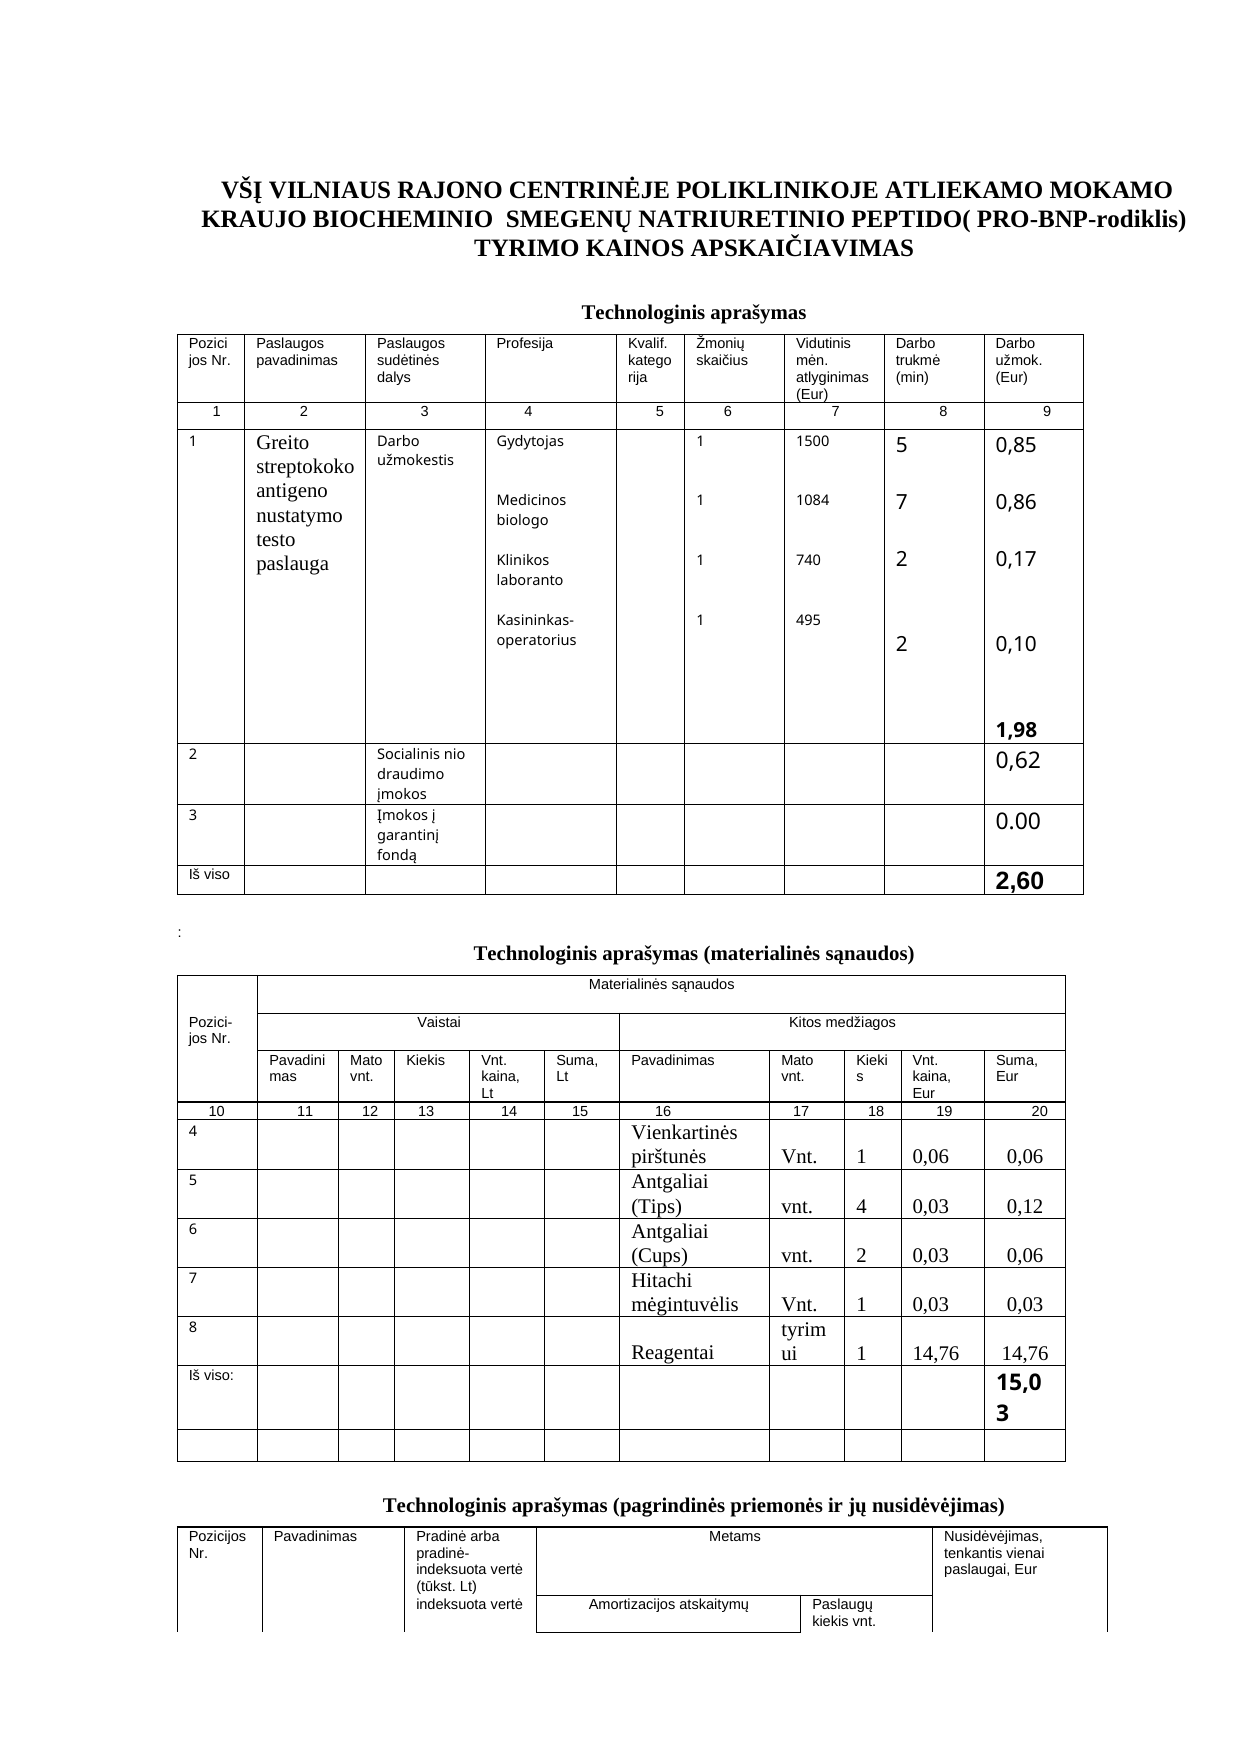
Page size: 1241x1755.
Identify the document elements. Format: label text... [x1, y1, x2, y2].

table_cell 2 [178, 744, 244, 804]
table_cell 0,06 [985, 1120, 1065, 1168]
table_cell [785, 866, 884, 894]
table_cell [620, 1366, 769, 1429]
table_cell Pavadinimas [258, 1051, 338, 1101]
table_cell Amortizacijos atskaitymų [537, 1596, 800, 1632]
table_cell [985, 1430, 1065, 1461]
table_cell Vnt. [770, 1120, 844, 1168]
table_cell Mato vnt. [770, 1051, 844, 1101]
table_cell 19 [902, 1103, 984, 1119]
table_cell [395, 1366, 469, 1429]
table_cell 15,03 [985, 1366, 1065, 1429]
table_cell [845, 1462, 901, 1473]
table_cell [258, 1120, 338, 1168]
table_header Materialinės sąnaudos [258, 976, 1065, 1012]
table_cell [178, 1430, 257, 1461]
table_cell [620, 1430, 769, 1461]
table_cell 12 [339, 1103, 394, 1119]
table_cell [245, 805, 365, 864]
table_cell Pavadinimas [620, 1051, 769, 1101]
table_cell 1500 1084 740 495 [785, 430, 884, 743]
table_header Pradinė arba pradinė- indeksuota vertė (tūkst. Lt) [405, 1528, 536, 1594]
table_cell 5 [617, 403, 684, 429]
table_cell Iš viso: [178, 1366, 257, 1429]
table_cell 6 [178, 1219, 257, 1267]
table_cell Suma, Eur [985, 1051, 1065, 1101]
table_cell 0,62 [985, 744, 1083, 804]
table_cell [885, 866, 984, 894]
table_cell [545, 1430, 619, 1461]
table_cell [339, 1366, 394, 1429]
table_cell 2 [245, 403, 365, 429]
table_cell 1 [178, 430, 244, 743]
table_header Paslaugos sudėtinės dalys [366, 335, 485, 402]
table_cell [785, 744, 884, 804]
table_cell [617, 805, 684, 864]
table_header Nusidėvėjimas, tenkantis vienai paslaugai, Eur [933, 1528, 1107, 1594]
table_cell [245, 866, 365, 894]
table_cell [258, 1219, 338, 1267]
table_cell [617, 430, 684, 743]
table_cell [902, 1366, 984, 1429]
text Technologinis aprašymas [177, 300, 1211, 324]
table_cell 10 [178, 1103, 257, 1119]
table_cell [470, 1462, 545, 1473]
table_cell 1 [845, 1317, 901, 1365]
table_cell 0,12 [985, 1170, 1065, 1218]
table_cell Vnt. kaina, Eur [902, 1051, 984, 1101]
table_cell [470, 1170, 544, 1218]
table_cell Greito streptokoko antigeno nustatymo testo paslauga [245, 430, 365, 743]
table_cell [617, 744, 684, 804]
table_cell 20 [985, 1103, 1065, 1119]
table_cell 13 [395, 1103, 469, 1119]
table_cell 8 [178, 1317, 257, 1365]
table_cell Suma, Lt [545, 1051, 619, 1101]
table_cell [339, 1268, 394, 1316]
table_cell [685, 805, 784, 864]
table_header Metams [537, 1528, 932, 1594]
table_cell [785, 805, 884, 864]
table_cell 9 [985, 403, 1083, 429]
table_cell [885, 744, 984, 804]
table_cell Kiekis [845, 1051, 901, 1101]
table_header [178, 976, 257, 1012]
table_cell [545, 1462, 620, 1473]
table_header Žmonių skaičius [685, 335, 784, 402]
table_cell Antgaliai (Tips) [620, 1170, 769, 1218]
table_cell Socialinis nio draudimo įmokos [366, 744, 485, 804]
table_cell [486, 866, 616, 894]
table_cell [258, 1366, 338, 1429]
table_header Pavadinimas [263, 1528, 404, 1594]
table_header Darbo trukmė (min) [885, 335, 984, 402]
table_cell 2,60 [985, 866, 1083, 894]
table_cell Antgaliai (Cups) [620, 1219, 769, 1267]
table_cell [486, 805, 616, 864]
table_cell Paslaugų kiekis vnt. [801, 1596, 932, 1632]
table_cell [470, 1268, 544, 1316]
table_cell tyrimui [770, 1317, 844, 1365]
text Technologinis aprašymas (pagrindinės priemonės ir jų nusidėvėjimas) [177, 1493, 1211, 1517]
table_header Vidutinis mėn. atlyginimas (Eur) [785, 335, 884, 402]
table_cell Reagentai [620, 1317, 769, 1365]
table_cell [339, 1219, 394, 1267]
table_cell [470, 1219, 544, 1267]
table_cell [395, 1462, 470, 1473]
table_cell [845, 1430, 901, 1461]
table_cell [770, 1462, 845, 1473]
table_cell Gydytojas Medicinos biologo Klinikos laboranto Kasininkas-operatorius [486, 430, 616, 743]
table_cell 17 [770, 1103, 844, 1119]
table_cell [985, 1462, 1065, 1473]
table_cell Vnt. kaina, Lt [470, 1051, 544, 1101]
text : [177, 924, 1211, 941]
table_cell [545, 1268, 619, 1316]
table_cell [395, 1317, 469, 1365]
table_cell 15 [545, 1103, 619, 1119]
table_cell [258, 1170, 338, 1218]
table_cell Hitachi mėgintuvėlis [620, 1268, 769, 1316]
table_cell [395, 1430, 469, 1461]
table_cell [177, 1462, 258, 1473]
table_cell 0,03 [902, 1219, 984, 1267]
table_cell [245, 744, 365, 804]
table_cell 14,76 [902, 1317, 984, 1365]
table_header Pozicijos Nr. [178, 1528, 262, 1594]
table_cell 0,85 0,86 0,17 0,10 1,98 [985, 430, 1083, 743]
table_cell [339, 1120, 394, 1168]
table_cell 0,06 [985, 1219, 1065, 1267]
table_cell [178, 1050, 257, 1101]
table_cell [845, 1366, 901, 1429]
table_cell 0,03 [985, 1268, 1065, 1316]
table_cell Vienkartinės pirštunės [620, 1120, 769, 1168]
table_cell [258, 1268, 338, 1316]
table_cell [617, 866, 684, 894]
table_cell 14,76 [985, 1317, 1065, 1365]
table_cell 1 [178, 403, 244, 429]
table_cell Mato vnt. [339, 1051, 394, 1101]
table_cell [685, 744, 784, 804]
table_cell [470, 1317, 544, 1365]
table_cell [885, 805, 984, 864]
table_header Darbo užmok. (Eur) [985, 335, 1083, 402]
table_header Paslaugos pavadinimas [245, 335, 365, 402]
table_cell 7 [785, 403, 884, 429]
table_cell 0,03 [902, 1170, 984, 1218]
text VŠĮ VILNIAUS RAJONO CENTRINĖJE POLIKLINIKOJE ATLIEKAMO MOKAMO KRAUJO BIOCHEMINIO SMEGENŲ NATRIURETINIO PEPTIDO( PRO-BNP-rodiklis) TYRIMO KAINOS APSKAIČIAVIMAS [177, 176, 1211, 262]
table_cell 0,03 [902, 1268, 984, 1316]
table_cell [395, 1170, 469, 1218]
table_cell Įmokos į garantinį fondą [366, 805, 485, 864]
table_cell vnt. [770, 1219, 844, 1267]
table_cell 14 [470, 1103, 544, 1119]
table_cell [901, 1462, 984, 1473]
table_cell [770, 1430, 844, 1461]
table_cell [620, 1462, 770, 1473]
table_cell [470, 1366, 544, 1429]
table_cell [339, 1462, 395, 1473]
table_cell [545, 1170, 619, 1218]
table_cell Kitos medžiagos [620, 1014, 1065, 1050]
table_cell vnt. [770, 1170, 844, 1218]
table_cell [470, 1120, 544, 1168]
table_cell [685, 866, 784, 894]
table_cell indeksuota vertė [405, 1595, 536, 1632]
table_cell 4 [178, 1120, 257, 1168]
table_cell 7 [178, 1268, 257, 1316]
table_cell 1 [845, 1120, 901, 1168]
table_cell 18 [845, 1103, 901, 1119]
table_cell [339, 1317, 394, 1365]
table_cell 5 [178, 1170, 257, 1218]
table_cell [902, 1430, 984, 1461]
table_cell [933, 1595, 1107, 1632]
table_cell [770, 1366, 844, 1429]
table_cell [545, 1317, 619, 1365]
table_cell 4 [486, 403, 616, 429]
table_cell [395, 1120, 469, 1168]
table_cell Darbo užmokestis [366, 430, 485, 743]
table_cell [486, 744, 616, 804]
table_header Kvalif. kategorija [617, 335, 684, 402]
table_cell Iš viso [178, 866, 244, 894]
text Technologinis aprašymas (materialinės sąnaudos) [177, 941, 1211, 965]
table_cell 3 [178, 805, 244, 864]
table_cell Vnt. [770, 1268, 844, 1316]
table_cell [178, 1595, 262, 1632]
table_header Pozici jos Nr. [178, 335, 244, 402]
table_cell [470, 1430, 544, 1461]
table_cell 11 [258, 1103, 338, 1119]
table_cell [263, 1595, 404, 1632]
table_cell 0,06 [902, 1120, 984, 1168]
table_cell [545, 1366, 619, 1429]
table_cell [258, 1430, 338, 1461]
table_cell 5 7 2 2 [885, 430, 984, 743]
table_cell 6 [685, 403, 784, 429]
table_cell [339, 1170, 394, 1218]
table_cell [339, 1430, 394, 1461]
table_cell 4 [845, 1170, 901, 1218]
table_cell Kiekis [395, 1051, 469, 1101]
table_cell [545, 1219, 619, 1267]
table_cell [258, 1462, 339, 1473]
table_cell Pozici- jos Nr. [178, 1013, 257, 1050]
table_cell [395, 1219, 469, 1267]
table_cell Vaistai [258, 1014, 619, 1050]
table_cell 2 [845, 1219, 901, 1267]
table_cell 8 [885, 403, 984, 429]
table_cell 1 [845, 1268, 901, 1316]
table_cell [366, 866, 485, 894]
table_cell [545, 1120, 619, 1168]
table_cell 3 [366, 403, 485, 429]
table_cell 1 1 1 1 [685, 430, 784, 743]
table_cell [395, 1268, 469, 1316]
table_header Profesija [486, 335, 616, 402]
table_cell [258, 1317, 338, 1365]
table_cell 0.00 [985, 805, 1083, 864]
table_cell 16 [620, 1103, 769, 1119]
